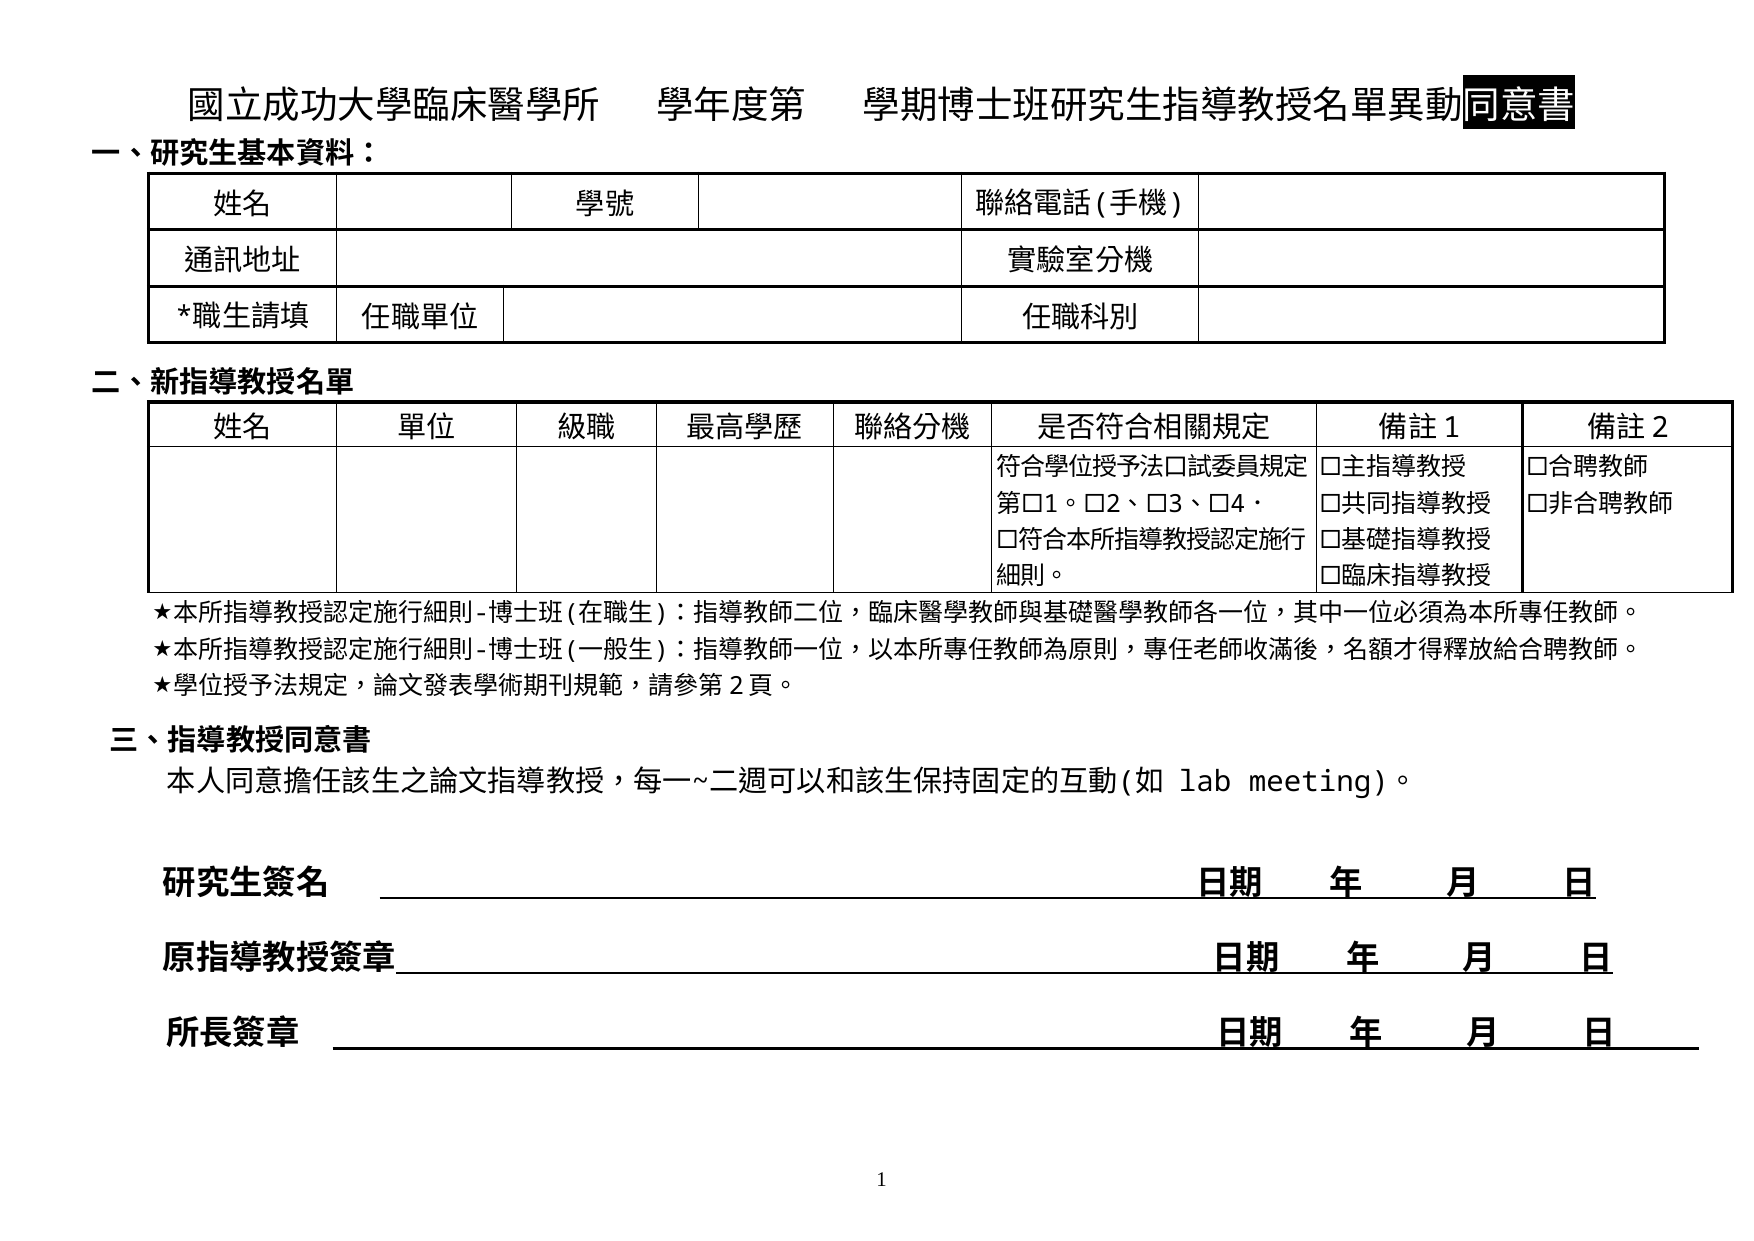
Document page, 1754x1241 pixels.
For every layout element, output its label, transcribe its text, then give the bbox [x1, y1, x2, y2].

table_header 單位 [337, 404, 516, 446]
table_header 姓名 [150, 175, 336, 228]
table_cell 合聘教師 非合聘教師 [1524, 447, 1731, 592]
table_cell [517, 447, 656, 592]
table_cell [834, 447, 991, 592]
table_header 姓名 [150, 404, 336, 446]
text 研究生簽名 日期 年 月 日 [62, 864, 1700, 902]
table_header [1199, 175, 1663, 228]
table_cell 任職單位 [337, 288, 503, 341]
table_header 聯絡電話(手機) [962, 175, 1198, 228]
table_header 是否符合相關規定 [992, 404, 1316, 446]
table_cell [504, 288, 961, 341]
text 二、新指導教授名單 [62, 363, 1700, 400]
text 本所指導教授認定施行細則-博士班(在職生)：指導教師二位，臨床醫學教師與基礎醫學教師各一位，其中一位必須為本所專任教師。 [151, 593, 1700, 629]
text 原指導教授簽章 日期 年 月 日 [62, 939, 1700, 977]
table_header [699, 175, 961, 228]
table_header 備註2 [1524, 404, 1731, 446]
text 三、指導教授同意書 [109, 720, 1700, 758]
table_cell [1199, 231, 1663, 284]
table_header 學號 [512, 175, 698, 228]
text 學位授予法規定，論文發表學術期刊規範，請參第2頁。 [151, 665, 1700, 702]
table_cell [337, 231, 961, 284]
text 本所指導教授認定施行細則-博士班(一般生)：指導教師一位，以本所專任教師為原則，專任老師收滿後，名額才得釋放給合聘教師。 [151, 629, 1700, 665]
table_header [337, 175, 511, 228]
table_cell [657, 447, 833, 592]
text 一、研究生基本資料： [62, 129, 1700, 172]
table_header 最高學歷 [657, 404, 833, 446]
table_cell 實驗室分機 [962, 231, 1198, 284]
table_cell 通訊地址 [150, 231, 336, 284]
table_cell 任職科別 [962, 288, 1198, 341]
text 國立成功大學臨床醫學所 學年度第 學期博士班研究生指導教授名單異動同意書 [62, 75, 1700, 129]
table_header 級職 [517, 404, 656, 446]
table_cell [1199, 288, 1663, 341]
table_cell *職生請填 [150, 288, 336, 341]
table_cell 符合學位授予法口試委員規定 第1。2、3、4． 符合本所指導教授認定施行細則。 [992, 447, 1316, 592]
table_header 備註1 [1317, 404, 1521, 446]
table_cell [337, 447, 516, 592]
text 所長簽章 日期 年 月 日 [166, 1006, 1700, 1054]
text 本人同意擔任該生之論文指導教授，每一~二週可以和該生保持固定的互動(如 lab meeting)。 [137, 768, 1687, 797]
table_cell [150, 447, 336, 592]
table_cell 主指導教授 共同指導教授 基礎指導教授 臨床指導教授 [1317, 447, 1521, 592]
table_header 聯絡分機 [834, 404, 991, 446]
